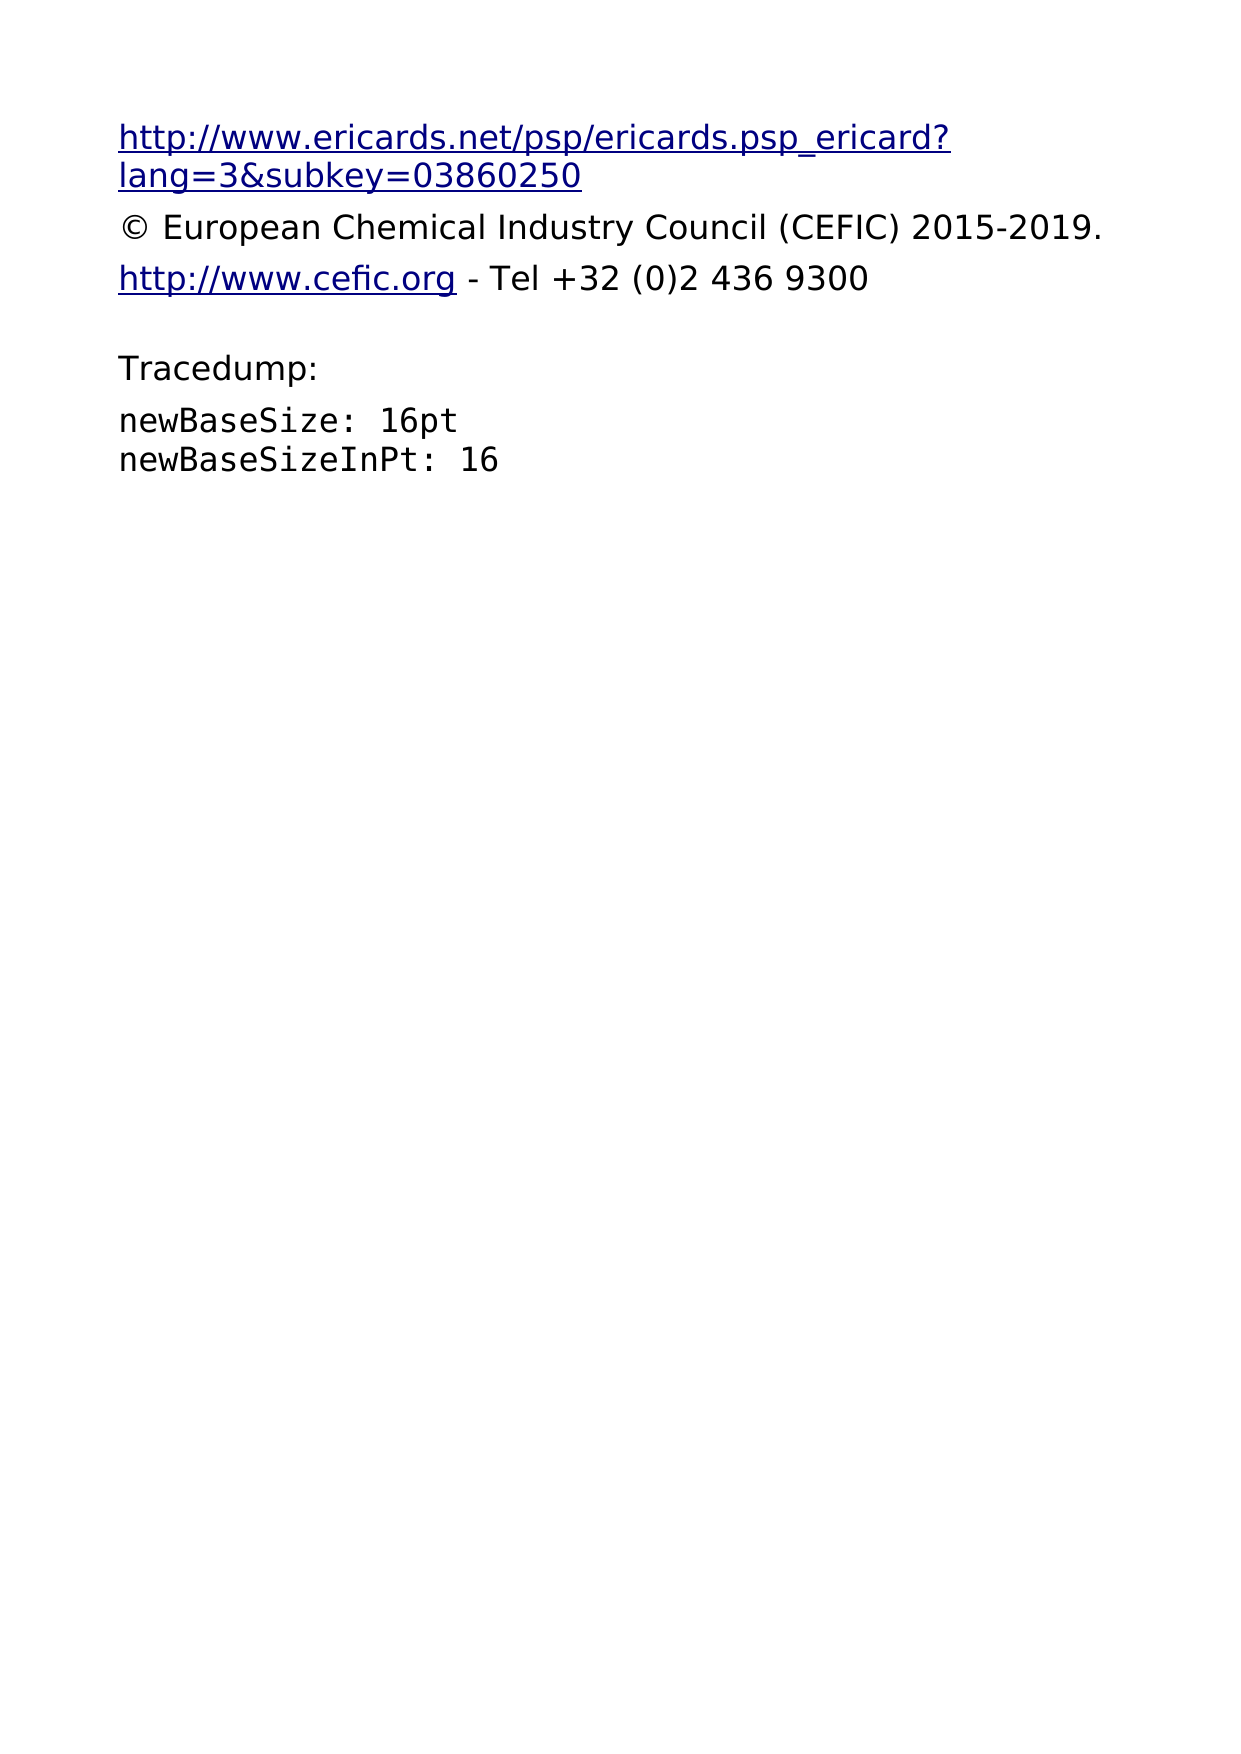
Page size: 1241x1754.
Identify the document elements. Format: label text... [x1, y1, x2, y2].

text http://www.ericards.net/psp/ericards.psp_ericard?lang=3&subkey=03860250 [118, 118, 1122, 196]
text http://www.cefic.org - Tel +32 (0)2 436 9300 [118, 260, 1122, 298]
text © European Chemical Industry Council (CEFIC) 2015-2019. [118, 208, 1122, 247]
text newBaseSize: 16pt newBaseSizeInPt: 16 [118, 401, 1122, 479]
text Tracedump: [118, 311, 1122, 389]
